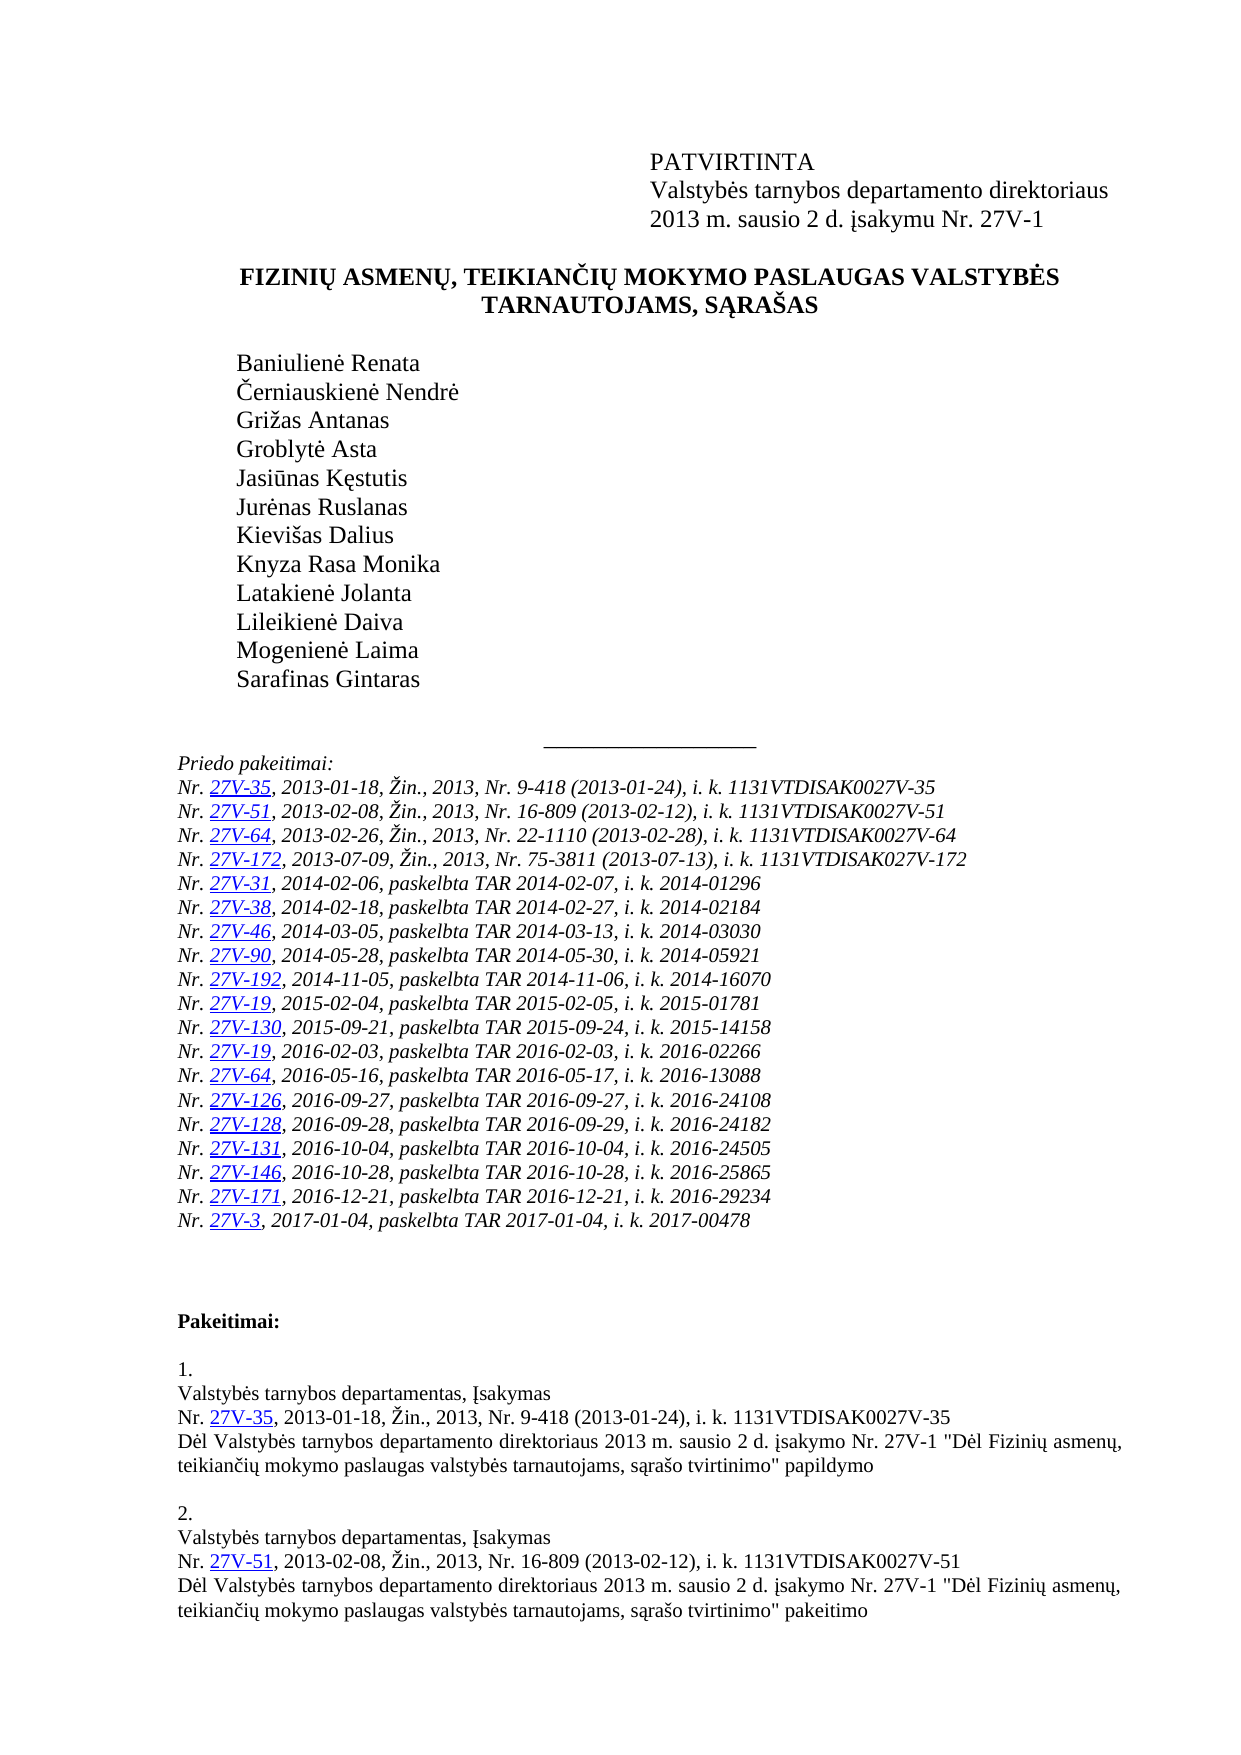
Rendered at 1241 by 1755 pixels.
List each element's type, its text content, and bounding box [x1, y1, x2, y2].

text Nr. 27V-19, 2015-02-04, paskelbta TAR 2015-02-05, i. k. 2015-01781 [177, 991, 1122, 1015]
text PATVIRTINTA [649, 147, 1122, 176]
text Nr. 27V-131, 2016-10-04, paskelbta TAR 2016-10-04, i. k. 2016-24505 [177, 1136, 1122, 1160]
text Nr. 27V-126, 2016-09-27, paskelbta TAR 2016-09-27, i. k. 2016-24108 [177, 1087, 1122, 1112]
text 1. [177, 1357, 1122, 1381]
text Nr. 27V-171, 2016-12-21, paskelbta TAR 2016-12-21, i. k. 2016-29234 [177, 1184, 1122, 1208]
text Sarafinas Gintaras [177, 664, 1122, 693]
text Černiauskienė Nendrė [177, 377, 1122, 406]
text Priedo pakeitimai: [177, 751, 1122, 775]
text Jasiūnas Kęstutis [177, 463, 1122, 492]
text Nr. 27V-38, 2014-02-18, paskelbta TAR 2014-02-27, i. k. 2014-02184 [177, 895, 1122, 919]
text Valstybės tarnybos departamentas, Įsakymas [177, 1381, 1122, 1405]
text 2. [177, 1501, 1122, 1525]
text Latakienė Jolanta [177, 578, 1122, 607]
text Valstybės tarnybos departamentas, Įsakymas [177, 1525, 1122, 1549]
text Nr. 27V-3, 2017-01-04, paskelbta TAR 2017-01-04, i. k. 2017-00478 [177, 1208, 1122, 1232]
text Kievišas Dalius [177, 521, 1122, 549]
text Nr. 27V-64, 2016-05-16, paskelbta TAR 2016-05-17, i. k. 2016-13088 [177, 1063, 1122, 1087]
text Nr. 27V-130, 2015-09-21, paskelbta TAR 2015-09-24, i. k. 2015-14158 [177, 1015, 1122, 1039]
text Nr. 27V-51, 2013-02-08, Žin., 2013, Nr. 16-809 (2013-02-12), i. k. 1131VTDISAK0027V-51 [177, 799, 1122, 823]
text FIZINIŲ ASMENŲ, TEIKIANČIŲ MOKYMO PASLAUGAS VALSTYBĖS TARNAUTOJAMS, SĄRAŠAS [177, 262, 1122, 319]
text Nr. 27V-19, 2016-02-03, paskelbta TAR 2016-02-03, i. k. 2016-02266 [177, 1039, 1122, 1063]
text _________________ [177, 722, 1122, 751]
text Nr. 27V-192, 2014-11-05, paskelbta TAR 2014-11-06, i. k. 2014-16070 [177, 967, 1122, 991]
text Knyza Rasa Monika [177, 549, 1122, 578]
text Nr. 27V-31, 2014-02-06, paskelbta TAR 2014-02-07, i. k. 2014-01296 [177, 871, 1122, 895]
text Nr. 27V-64, 2013-02-26, Žin., 2013, Nr. 22-1110 (2013-02-28), i. k. 1131VTDISAK0027V-64 [177, 823, 1122, 847]
text Nr. 27V-35, 2013-01-18, Žin., 2013, Nr. 9-418 (2013-01-24), i. k. 1131VTDISAK0027V-35 [177, 1405, 1122, 1429]
text Baniulienė Renata [177, 348, 1122, 377]
text Mogenienė Laima [177, 636, 1122, 664]
text Nr. 27V-128, 2016-09-28, paskelbta TAR 2016-09-29, i. k. 2016-24182 [177, 1112, 1122, 1136]
text Grižas Antanas [177, 406, 1122, 434]
text Nr. 27V-35, 2013-01-18, Žin., 2013, Nr. 9-418 (2013-01-24), i. k. 1131VTDISAK0027V-35 [177, 775, 1122, 799]
text Jurėnas Ruslanas [177, 492, 1122, 521]
text Dėl Valstybės tarnybos departamento direktoriaus 2013 m. sausio 2 d. įsakymo Nr. 27V-1 "Dėl Fizinių asmenų, teikiančių mokymo paslaugas valstybės tarnautojams, sąrašo tvirtinimo" pakeitimo [177, 1573, 1122, 1622]
text Groblytė Asta [177, 434, 1122, 463]
text Dėl Valstybės tarnybos departamento direktoriaus 2013 m. sausio 2 d. įsakymo Nr. 27V-1 "Dėl Fizinių asmenų, teikiančių mokymo paslaugas valstybės tarnautojams, sąrašo tvirtinimo" papildymo [177, 1429, 1122, 1477]
text Lileikienė Daiva [177, 607, 1122, 636]
text Nr. 27V-51, 2013-02-08, Žin., 2013, Nr. 16-809 (2013-02-12), i. k. 1131VTDISAK0027V-51 [177, 1549, 1122, 1573]
text Valstybės tarnybos departamento direktoriaus 2013 m. sausio 2 d. įsakymu Nr. 27V-1 [649, 176, 1122, 233]
text Pakeitimai: [177, 1309, 1122, 1333]
text Nr. 27V-146, 2016-10-28, paskelbta TAR 2016-10-28, i. k. 2016-25865 [177, 1160, 1122, 1184]
text Nr. 27V-90, 2014-05-28, paskelbta TAR 2014-05-30, i. k. 2014-05921 [177, 943, 1122, 967]
text Nr. 27V-46, 2014-03-05, paskelbta TAR 2014-03-13, i. k. 2014-03030 [177, 919, 1122, 943]
text Nr. 27V-172, 2013-07-09, Žin., 2013, Nr. 75-3811 (2013-07-13), i. k. 1131VTDISAK027V-172 [177, 847, 1122, 871]
